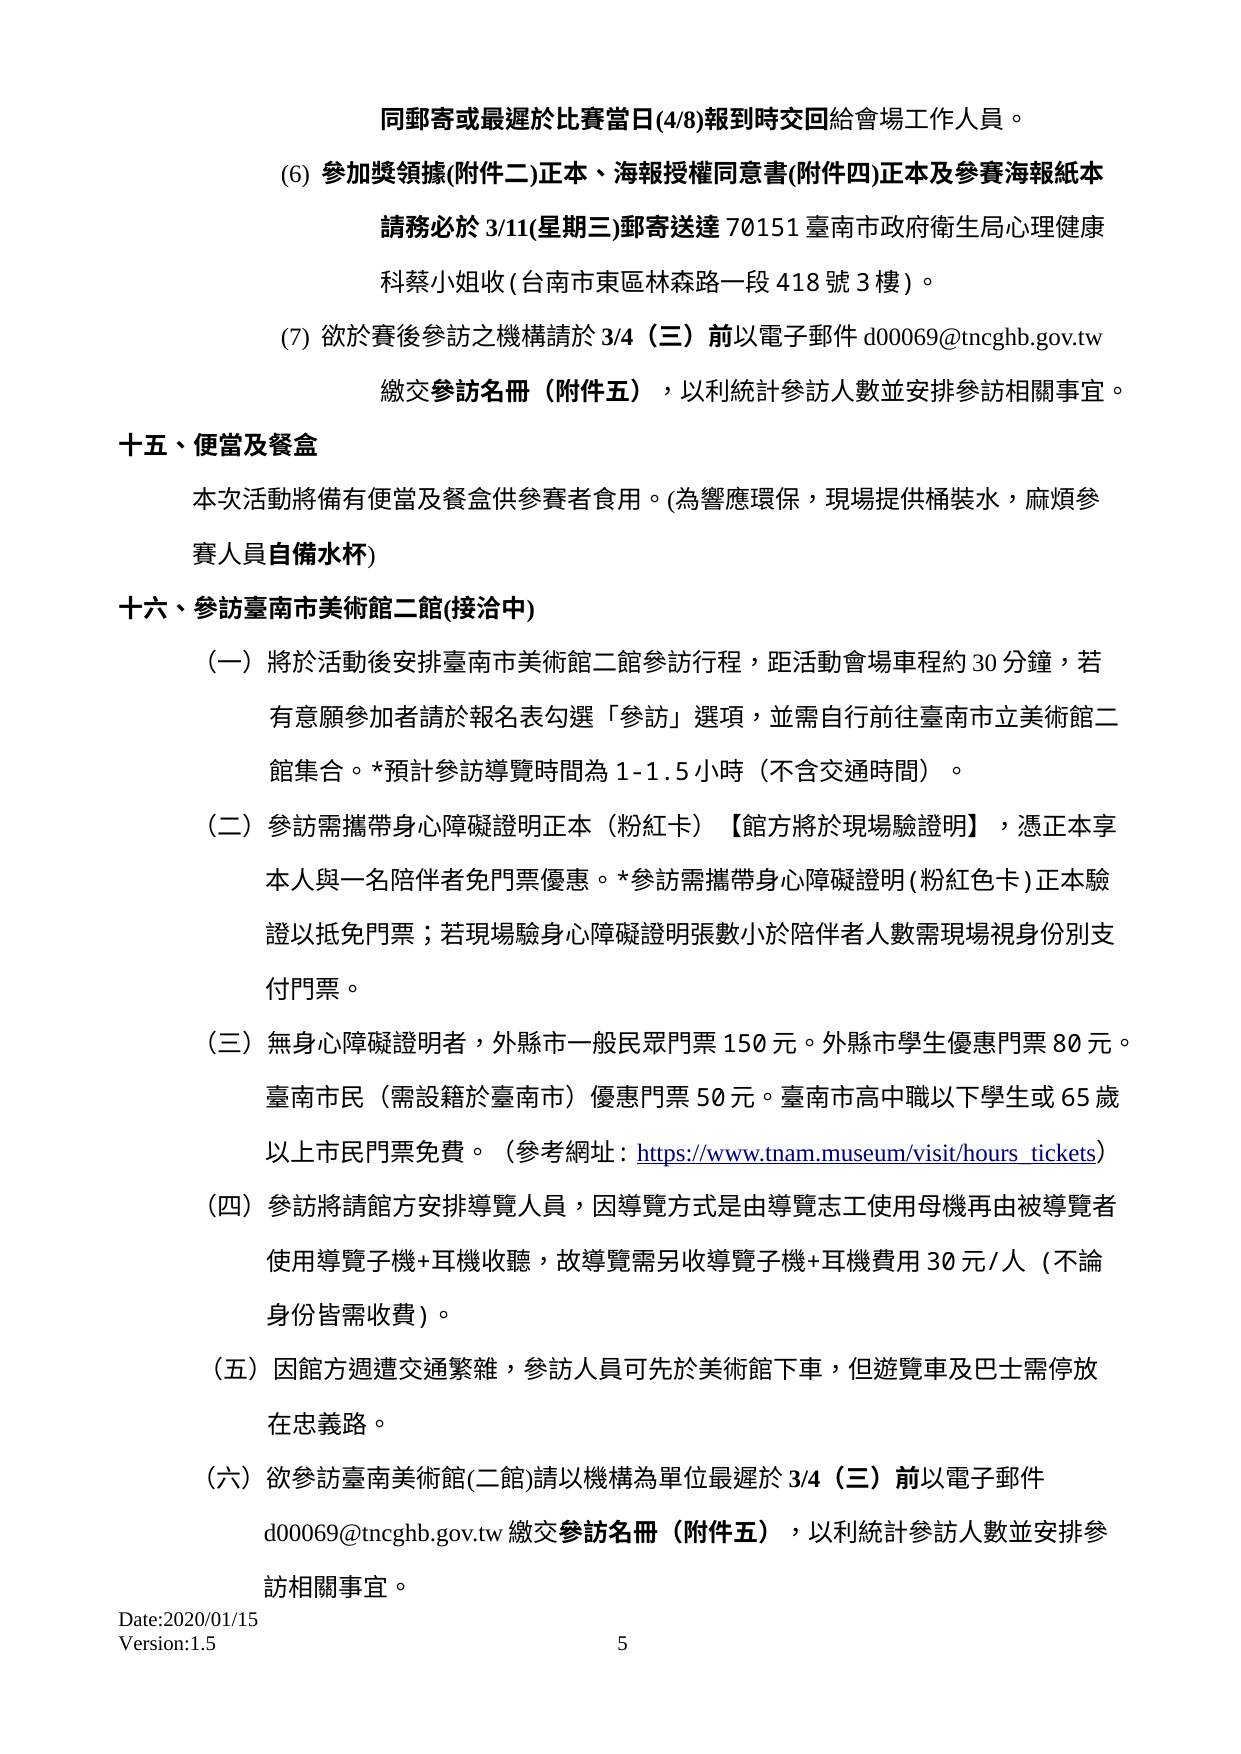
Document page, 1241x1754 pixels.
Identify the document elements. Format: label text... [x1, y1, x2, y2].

text （三）無身心障礙證明者，外縣市一般民眾門票150元。外縣市學生優惠門票80元。臺南市民（需設籍於臺南市）優惠門票50元。臺南市高中職以下學生或65歲以上市民門票免費。（參考網址: https://www.tnam.museum/visit/hours_tickets） [192, 1023, 1122, 1168]
text （六）欲參訪臺南美術館(二館)請以機構為單位最遲於3/4（三）前以電子郵件d00069@tncghb.gov.tw繳交參訪名冊（附件五），以利統計參訪人數並安排參訪相關事宜。 [192, 1458, 1122, 1603]
list 同郵寄或最遲於比賽當日(4/8)報到時交回給會場工作人員。 [281, 99, 1122, 135]
text （一）將於活動後安排臺南市美術館二館參訪行程，距活動會場車程約30分鐘，若有意願參加者請於報名表勾選「參訪」選項，並需自行前往臺南市立美術館二館集合。*預計參訪導覽時間為1-1.5小時（不含交通時間）。 [192, 643, 1122, 788]
text （五）因館方週遭交通繁雜，參訪人員可先於美術館下車，但遊覽車及巴士需停放在忠義路。 [198, 1350, 1122, 1440]
text 十五、便當及餐盒 [118, 425, 1122, 462]
text 本次活動將備有便當及餐盒供參賽者食用。(為響應環保，現場提供桶裝水，麻煩參賽人員自備水杯) [192, 480, 1122, 570]
list 參加獎領據(附件二)正本、海報授權同意書(附件四)正本及參賽海報紙本請務必於3/11(星期三)郵寄送達70151臺南市政府衛生局心理健康科蔡小姐收(台南市東區林森路一段418號3樓)。 [281, 153, 1122, 298]
text 十六、參訪臺南市美術館二館(接洽中) [118, 588, 1122, 625]
list 欲於賽後參訪之機構請於3/4（三）前以電子郵件d00069@tncghb.gov.tw繳交參訪名冊（附件五），以利統計參訪人數並安排參訪相關事宜。 [281, 317, 1122, 407]
text （二）參訪需攜帶身心障礙證明正本（粉紅卡）【館方將於現場驗證明】，憑正本享本人與一名陪伴者免門票優惠。*參訪需攜帶身心障礙證明(粉紅色卡)正本驗證以抵免門票；若現場驗身心障礙證明張數小於陪伴者人數需現場視身份別支付門票。 [192, 806, 1122, 1005]
text （四）參訪將請館方安排導覽人員，因導覽方式是由導覽志工使用母機再由被導覽者使用導覽子機+耳機收聽，故導覽需另收導覽子機+耳機費用30元/人 (不論身份皆需收費)。 [192, 1187, 1122, 1332]
